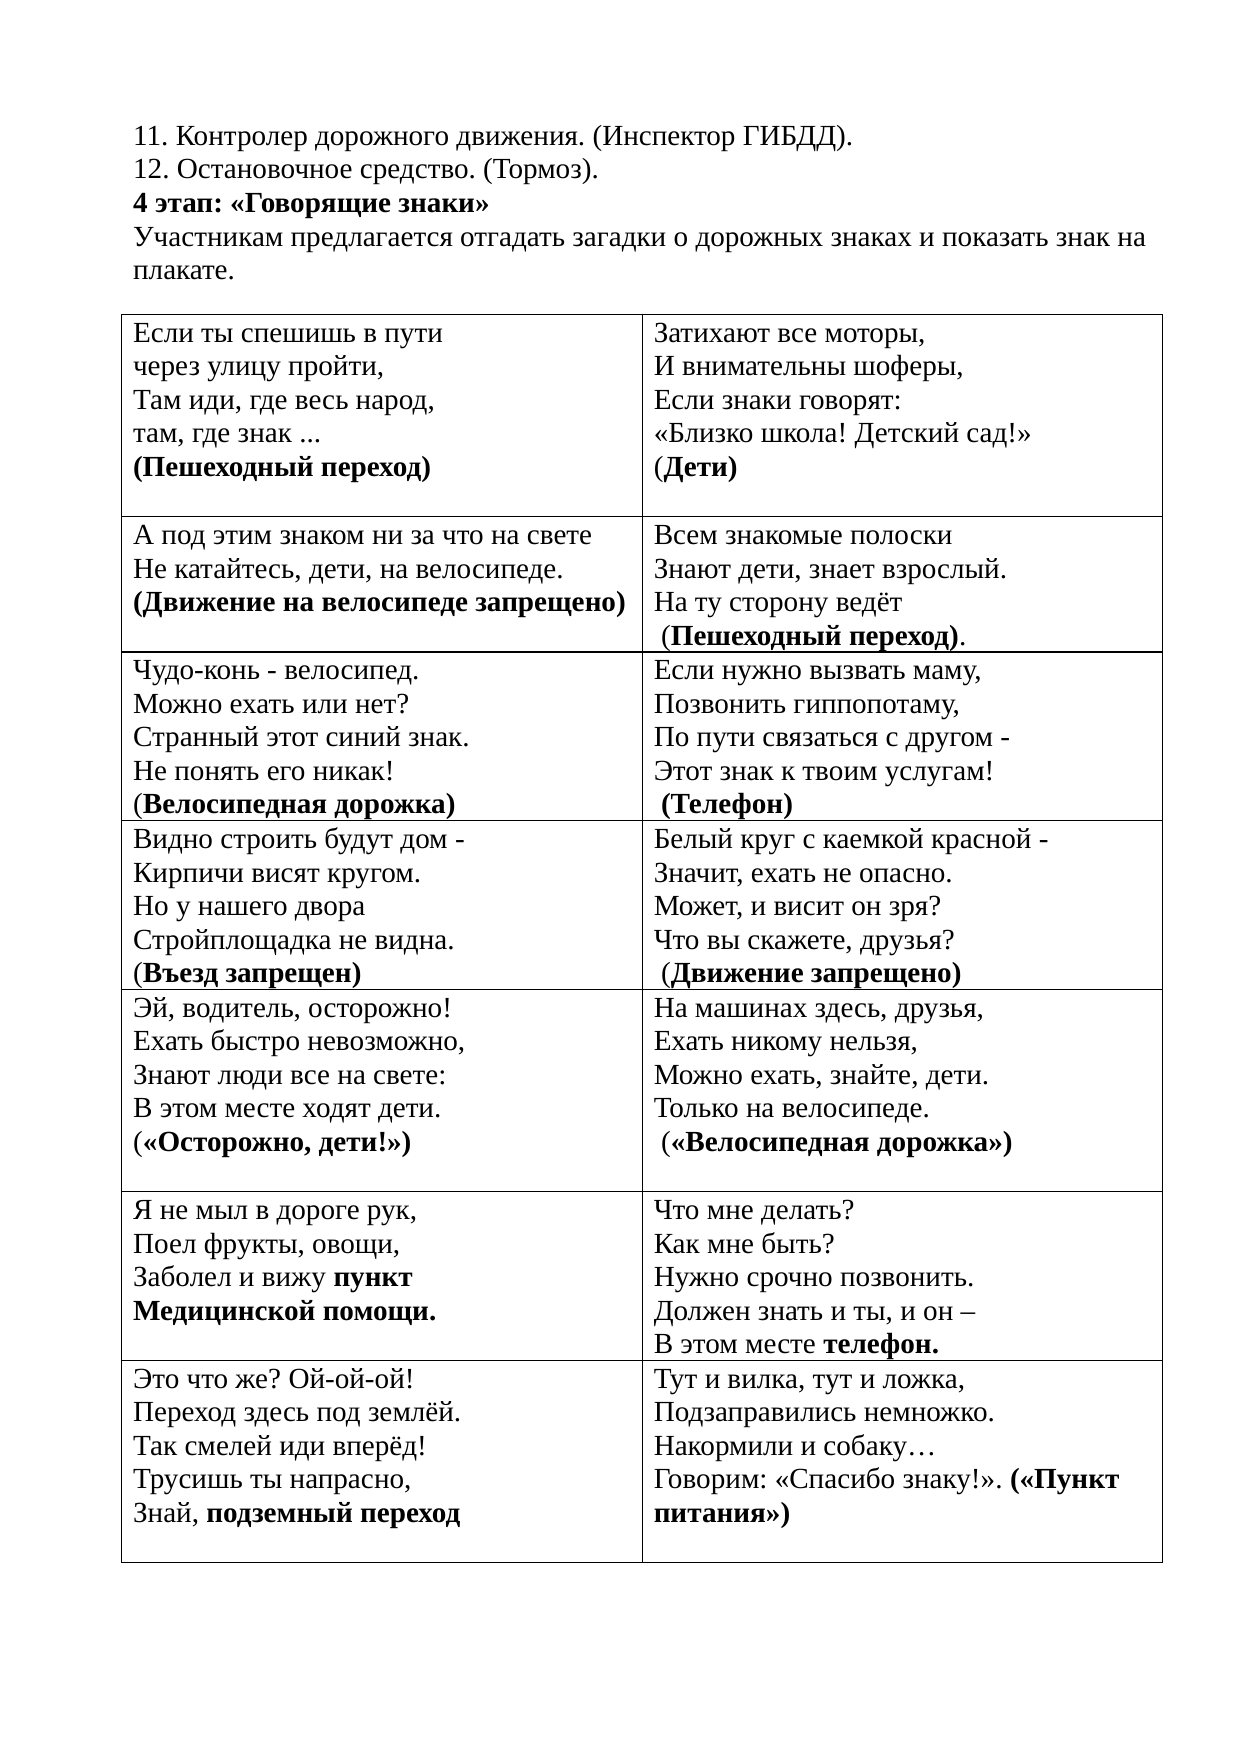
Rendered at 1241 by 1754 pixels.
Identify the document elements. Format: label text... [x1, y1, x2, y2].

table_cell Я не мыл в дороге рук, Поел фрукты, овощи, Заболел и вижу пункт Медицинской помощи. [631, 1192, 642, 1360]
table_cell Я не мыл в дороге рук, Поел фрукты, овощи, Заболел и вижу пункт Медицинской помощи. [122, 1192, 133, 1360]
table_cell Если нужно вызвать маму, Позвонить гиппопотаму, По пути связаться с другом - Этот знак к твоим услугам! (Телефон) [643, 653, 1162, 820]
text 4 этап: «Говорящие знаки» [133, 185, 1152, 219]
table_cell А под этим знаком ни за что на свете Не катайтесь, дети, на велосипеде. (Движение на велосипеде запрещено) [122, 517, 642, 651]
text 11. Контролер дорожного движения. (Инспектор ГИБДД). [133, 118, 1152, 152]
table_header Если ты спешишь в пути через улицу пройти, Там иди, где весь народ, там, где знак ... (Пешеходный переход) [122, 315, 642, 516]
text Участникам предлагается отгадать загадки о дорожных знаках и показать знак на плакате. [133, 219, 1152, 314]
table_header Затихают все моторы, И внимательны шоферы, Если знаки говорят: «Близко школа! Детский сад!» (Дети) [643, 315, 1162, 516]
text 12. Остановочное средство. (Тормоз). [133, 152, 1152, 185]
